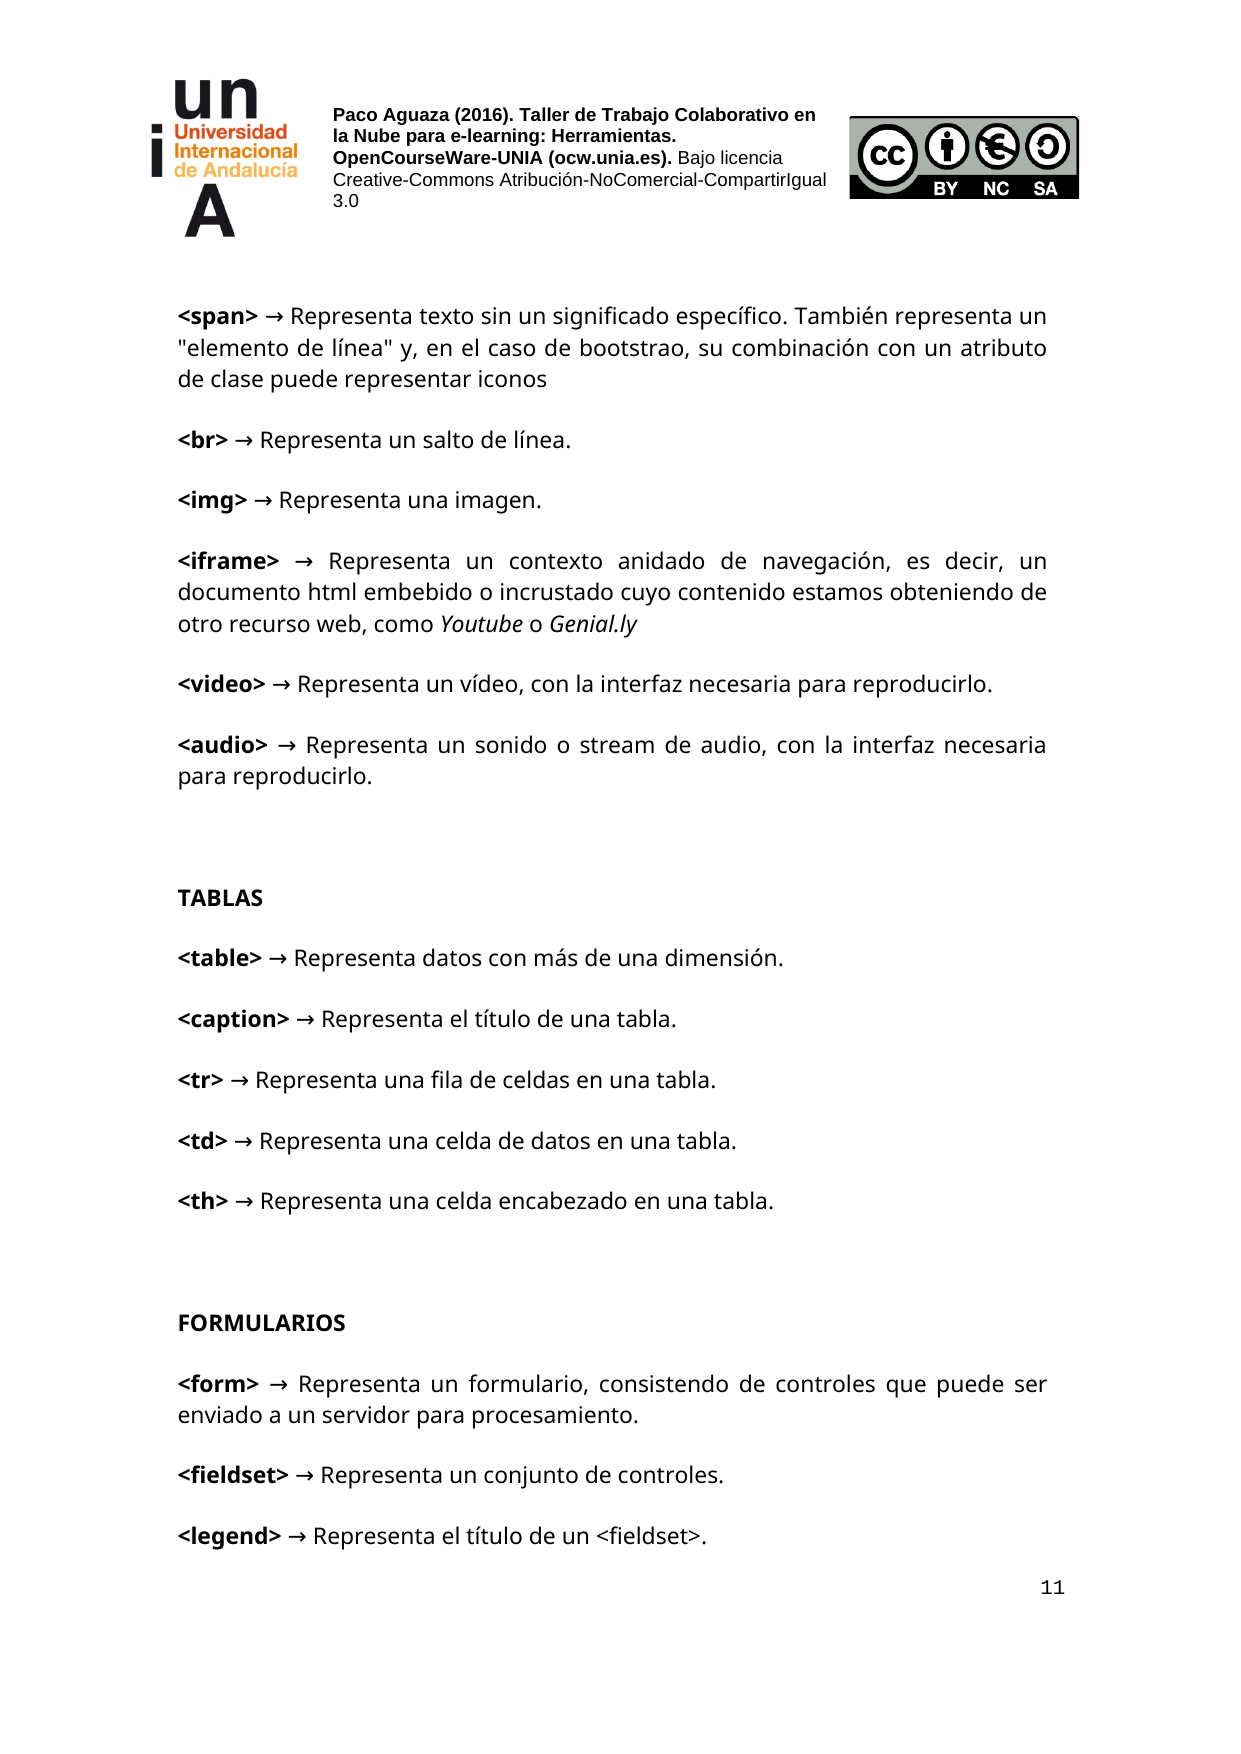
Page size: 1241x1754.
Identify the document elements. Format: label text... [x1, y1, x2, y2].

text <span> → Representa texto sin un significado específico. También representa un "elemento de línea" y, en el caso de bootstrao, su combinación con un atributo de clase puede representar iconos [177, 300, 1048, 393]
text <img> → Representa una imagen. [177, 484, 1048, 515]
picture [148, 75, 302, 240]
text <iframe> → Representa un contexto anidado de navegación, es decir, un documento html embebido o incrustado cuyo contenido estamos obteniendo de otro recurso web, como Youtube o Genial.ly [177, 544, 1048, 638]
text <table> → Representa datos con más de una dimensión. [177, 942, 1048, 973]
text <fieldset> → Representa un conjunto de controles. [177, 1459, 1048, 1490]
text FORMULARIOS [177, 1306, 1048, 1337]
text <video> → Representa un vídeo, con la interfaz necesaria para reproducirlo. [177, 668, 1048, 699]
text <th> → Representa una celda encabezado en una tabla. [177, 1185, 1048, 1216]
text <br> → Representa un salto de línea. [177, 423, 1048, 454]
text TABLAS [177, 881, 1048, 912]
text <caption> → Representa el título de una tabla. [177, 1003, 1048, 1034]
text <tr> → Representa una fila de celdas en una tabla. [177, 1063, 1048, 1094]
text <legend> → Representa el título de un <fieldset>. [177, 1520, 1048, 1551]
text <td> → Representa una celda de datos en una tabla. [177, 1124, 1048, 1155]
text <form> → Representa un formulario, consistendo de controles que puede ser enviado a un servidor para procesamiento. [177, 1367, 1048, 1429]
text <audio> → Representa un sonido o stream de audio, con la interfaz necesaria para reproducirlo. [177, 728, 1048, 791]
